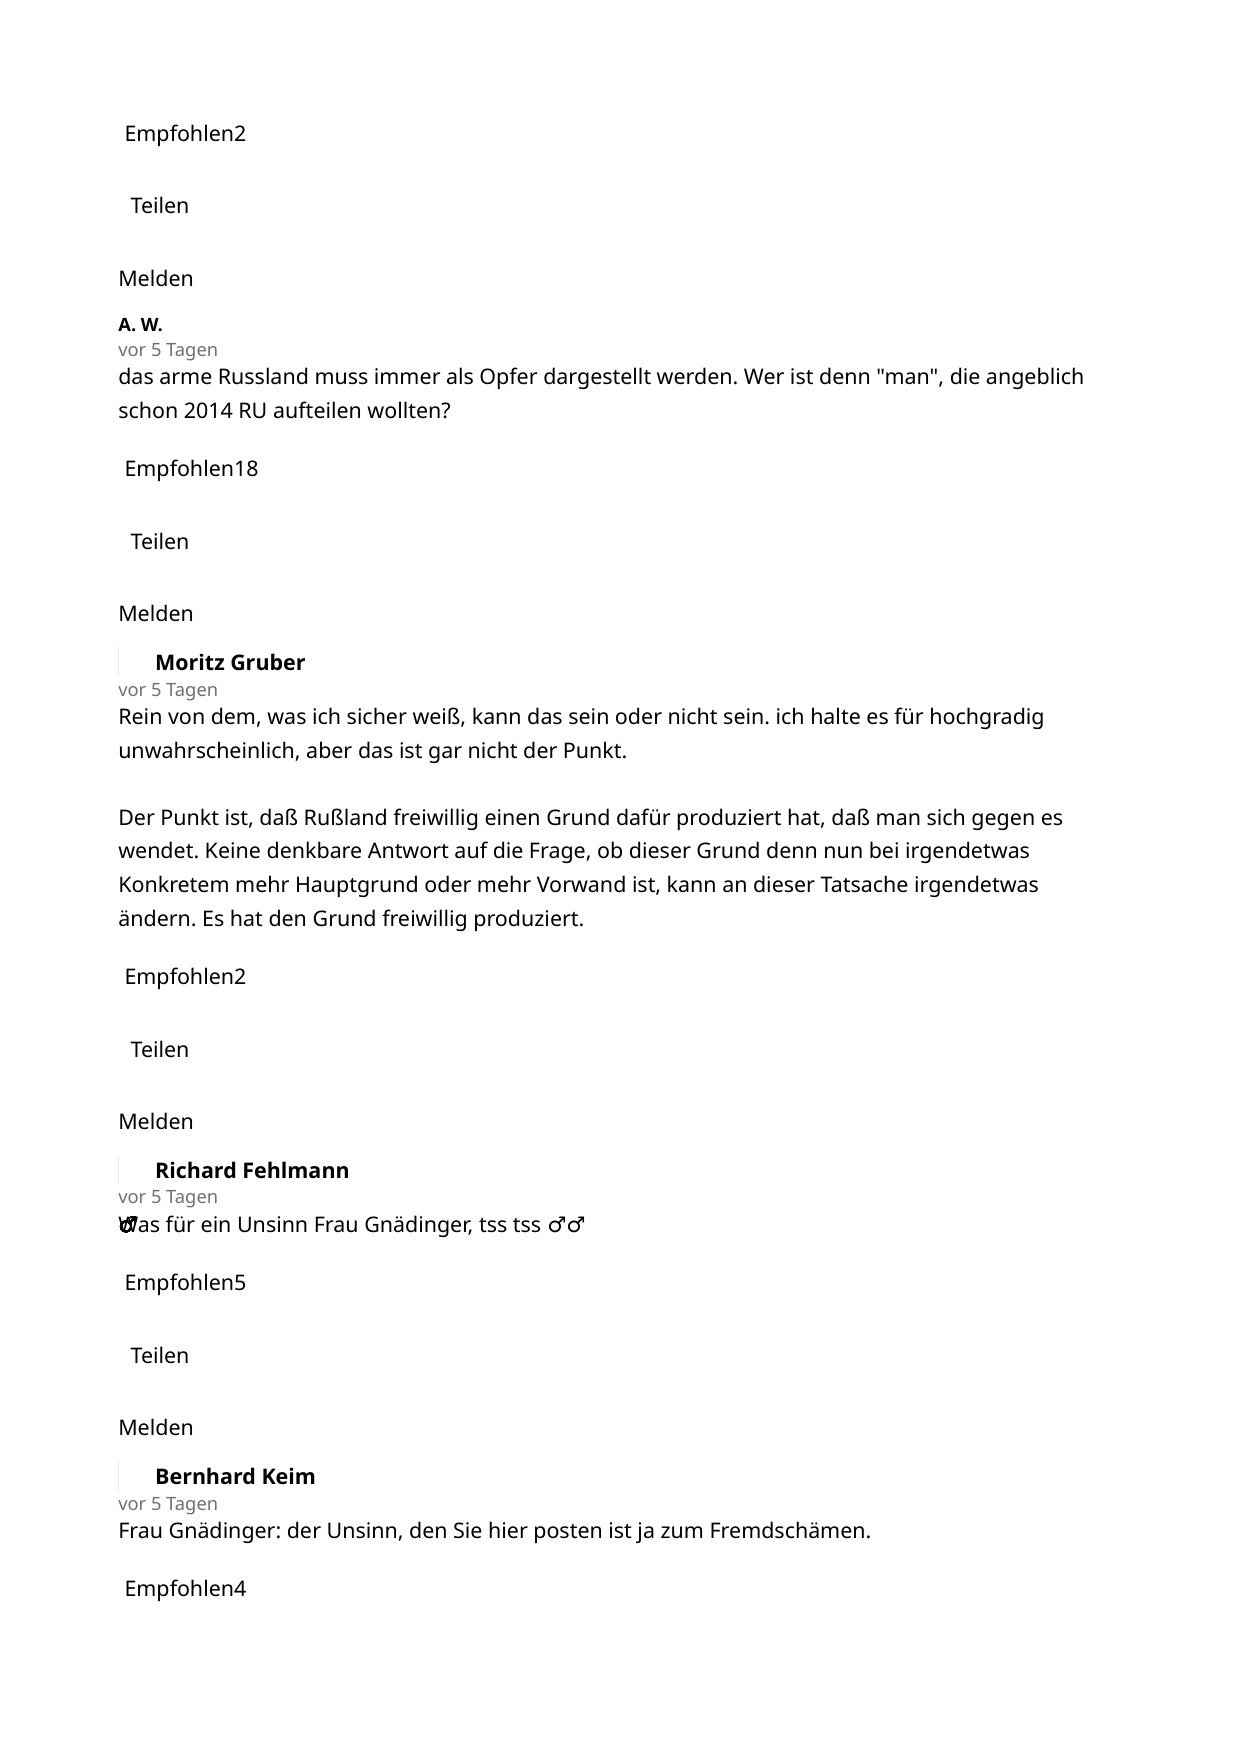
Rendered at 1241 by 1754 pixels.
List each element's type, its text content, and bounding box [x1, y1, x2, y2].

text Melden [118, 1413, 1122, 1442]
text A. W. [118, 312, 1110, 337]
text Empfohlen2 [124, 118, 1122, 147]
text Bernhard Keim [119, 1461, 1110, 1490]
text Empfohlen18 [124, 453, 1122, 483]
text vor 5 Tagen [118, 676, 1122, 701]
text Empfohlen4 [124, 1573, 1122, 1603]
text vor 5 Tagen [118, 1490, 1122, 1515]
text Frau Gnädinger: der Unsinn, den Sie hier posten ist ja zum Fremdschämen. [118, 1515, 1122, 1545]
text Teilen [130, 191, 1122, 220]
text Rein von dem, was ich sicher weiß, kann das sein oder nicht sein. ich halte es für hochgradig unwahrscheinlich, aber das ist gar nicht der Punkt. Der Punkt ist, daß Rußland freiwillig einen Grund dafür produziert hat, daß man sich gegen es wendet. Keine denkbare Antwort auf die Frage, ob dieser Grund denn nun bei irgendetwas Konkretem mehr Hauptgrund oder mehr Vorwand ist, kann an dieser Tatsache irgendetwas ändern. Es hat den Grund freiwillig produziert. [118, 701, 1122, 933]
text Empfohlen2 [124, 961, 1122, 991]
text Richard Fehlmann [119, 1155, 1110, 1184]
text Melden [118, 263, 1122, 293]
text Teilen [130, 1034, 1122, 1063]
text Moritz Gruber [119, 647, 1110, 676]
text Empfohlen5 [124, 1267, 1122, 1297]
text Teilen [130, 1340, 1122, 1369]
text Teilen [130, 526, 1122, 556]
text Was für ein Unsinn Frau Gnädinger, tss tss 🤦‍♂️ [118, 1209, 1122, 1239]
text Melden [118, 599, 1122, 628]
text vor 5 Tagen [118, 1184, 1122, 1209]
text vor 5 Tagen [118, 337, 1122, 362]
text Melden [118, 1107, 1122, 1136]
text das arme Russland muss immer als Opfer dargestellt werden. Wer ist denn "man", die angeblich schon 2014 RU aufteilen wollten? [118, 362, 1122, 425]
